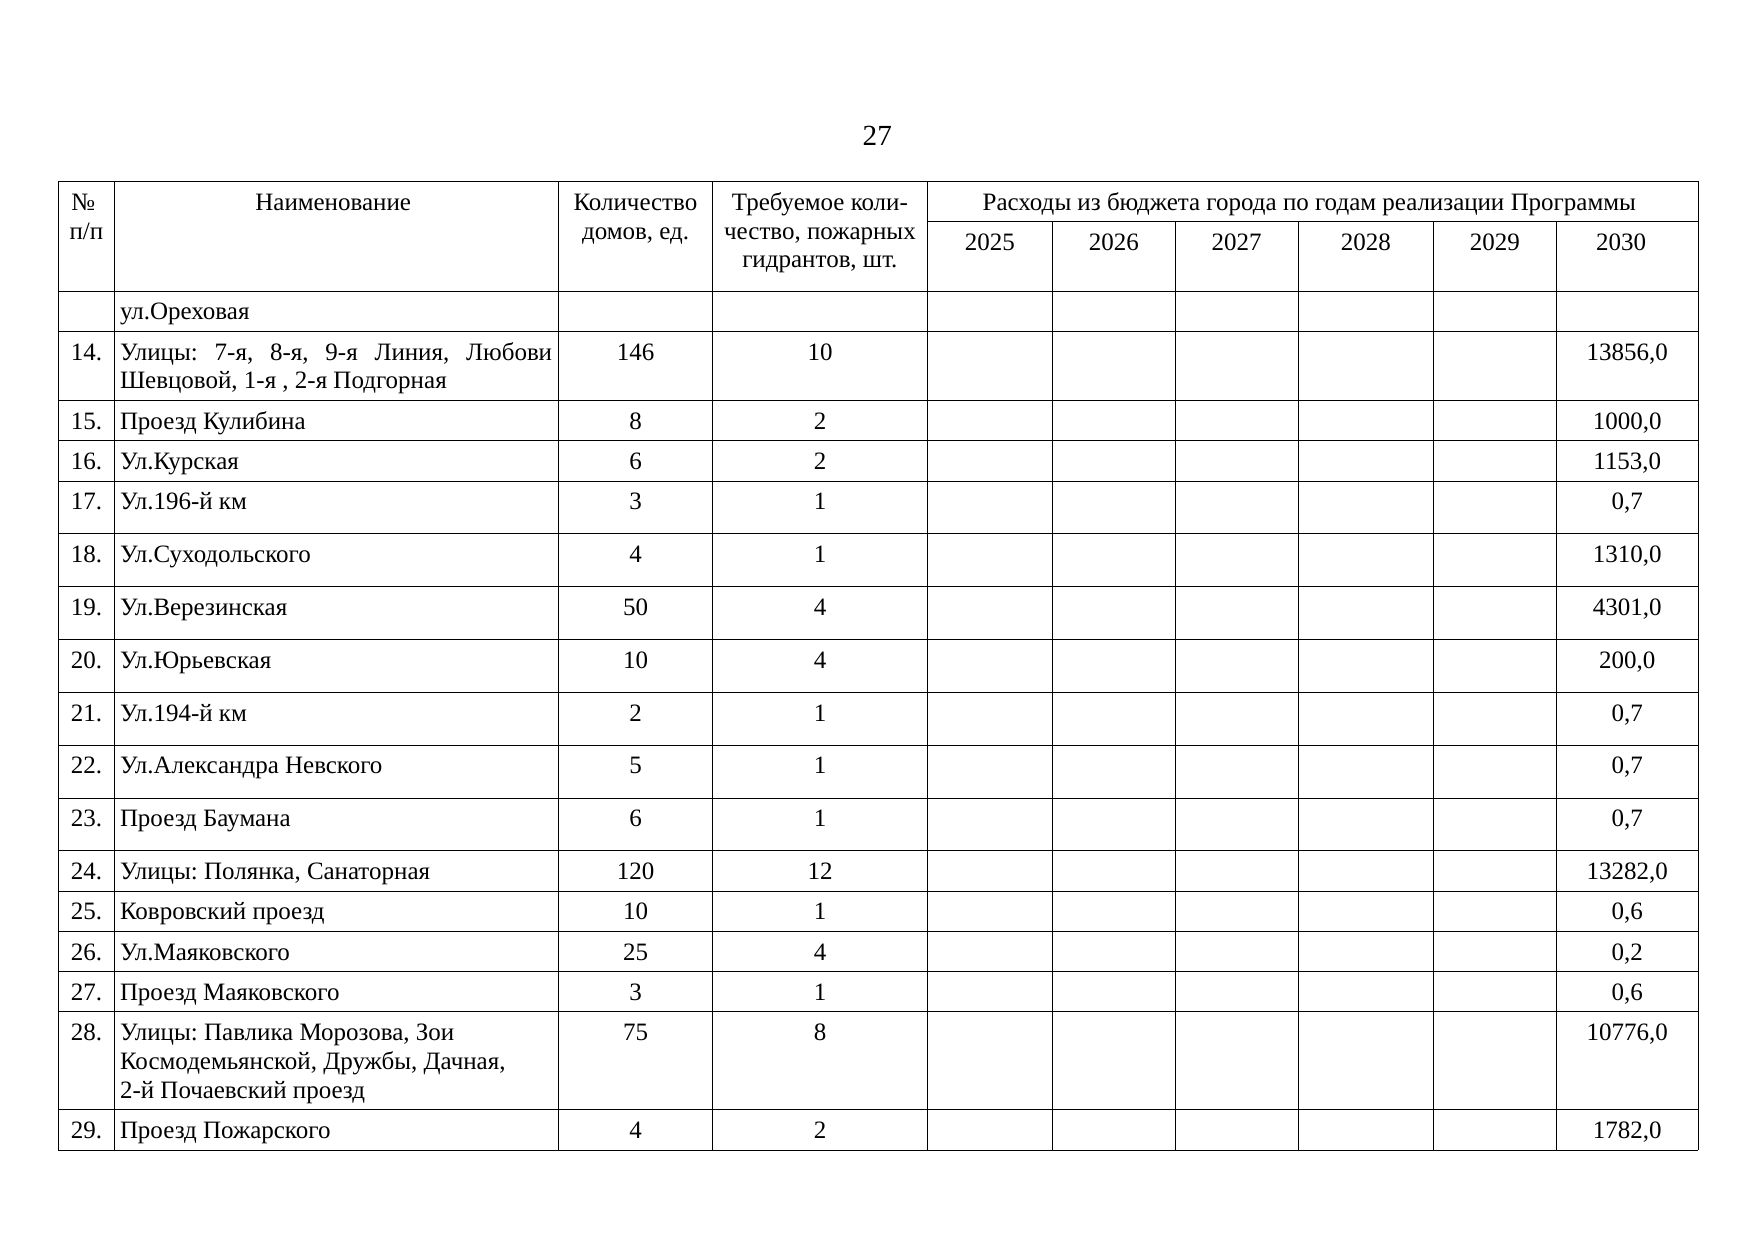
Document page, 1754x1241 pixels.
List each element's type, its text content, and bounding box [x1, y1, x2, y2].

table_cell [1176, 534, 1298, 586]
table_cell [928, 851, 1052, 891]
table_cell [1434, 587, 1556, 639]
table_cell 20. [59, 640, 114, 692]
table_cell [1434, 401, 1556, 440]
table_cell [1299, 799, 1433, 850]
table_cell 10 [559, 640, 712, 692]
table_cell [1299, 401, 1433, 440]
table_cell 1000,0 [1557, 401, 1698, 440]
table_cell 18. [59, 534, 114, 586]
table_cell 0,7 [1557, 799, 1698, 850]
table_cell [928, 332, 1052, 400]
table_cell 13282,0 [1557, 851, 1698, 891]
table_cell [1053, 693, 1175, 744]
table_cell 25 [559, 932, 712, 971]
table_cell [713, 292, 927, 331]
table_cell 27. [59, 972, 114, 1011]
table_cell [1176, 1012, 1298, 1109]
table_cell 0,6 [1557, 892, 1698, 931]
table_cell 2028 [1299, 222, 1433, 291]
table_cell 146 [559, 332, 712, 400]
table_cell [1299, 746, 1433, 797]
table_header Расходы из бюджета города по годам реализации Программы [928, 182, 1698, 221]
table_cell [1176, 1110, 1298, 1149]
table_cell Улицы: 7-я, 8-я, 9-я Линия, Любови Шевцовой, 1-я , 2-я Подгорная [115, 332, 558, 400]
table_cell [928, 693, 1052, 744]
table_cell [1053, 892, 1175, 931]
table_cell [1299, 1110, 1433, 1149]
table_cell [1053, 851, 1175, 891]
table_cell 2 [713, 401, 927, 440]
table_cell [1299, 892, 1433, 931]
table_cell [1176, 640, 1298, 692]
table_cell [1053, 332, 1175, 400]
table_cell 0,6 [1557, 972, 1698, 1011]
table_cell [1053, 534, 1175, 586]
table_cell [1299, 441, 1433, 481]
table_cell [1176, 693, 1298, 744]
table_cell [1434, 746, 1556, 797]
table_cell 2029 [1434, 222, 1556, 291]
table_cell [1176, 932, 1298, 971]
table_cell 1 [713, 534, 927, 586]
table_cell [1053, 1110, 1175, 1149]
table_cell 1153,0 [1557, 441, 1698, 481]
table_cell [1176, 482, 1298, 533]
table_cell [1434, 693, 1556, 744]
table_cell 4 [713, 587, 927, 639]
table_cell [59, 292, 114, 331]
table_cell [1434, 640, 1556, 692]
table_cell 0,7 [1557, 746, 1698, 797]
table_cell 26. [59, 932, 114, 971]
table_cell [928, 441, 1052, 481]
table_cell [1299, 693, 1433, 744]
table_cell Ул.Александра Невского [115, 746, 558, 797]
table_cell Ул.Верезинская [115, 587, 558, 639]
table_cell [1434, 441, 1556, 481]
table_cell [1299, 534, 1433, 586]
table_cell [1176, 587, 1298, 639]
table_cell 3 [559, 482, 712, 533]
table_cell 75 [559, 1012, 712, 1109]
table_cell [928, 401, 1052, 440]
table_cell [1299, 1012, 1433, 1109]
table_cell 50 [559, 587, 712, 639]
table_cell [1299, 932, 1433, 971]
table_cell [1434, 799, 1556, 850]
table_cell 1 [713, 799, 927, 850]
table_cell 2030 [1557, 222, 1698, 291]
table_cell Ул.Курская [115, 441, 558, 481]
table_cell [928, 799, 1052, 850]
table_cell 16. [59, 441, 114, 481]
table_cell 1 [713, 693, 927, 744]
table_cell 14. [59, 332, 114, 400]
table_cell [1053, 1012, 1175, 1109]
table_cell [928, 972, 1052, 1011]
table_cell [1176, 892, 1298, 931]
table_cell [1053, 972, 1175, 1011]
table_cell [1299, 587, 1433, 639]
table_cell [928, 1012, 1052, 1109]
table_cell 22. [59, 746, 114, 797]
table_cell [1053, 482, 1175, 533]
table_cell [928, 292, 1052, 331]
table_cell 12 [713, 851, 927, 891]
table_cell 2 [713, 1110, 927, 1149]
table_cell 25. [59, 892, 114, 931]
table_cell 0,2 [1557, 932, 1698, 971]
table_cell 200,0 [1557, 640, 1698, 692]
table_cell 1310,0 [1557, 534, 1698, 586]
table_cell 1 [713, 746, 927, 797]
table_cell [1053, 441, 1175, 481]
table_cell Проезд Пожарского [115, 1110, 558, 1149]
table_cell [928, 932, 1052, 971]
table_cell [1434, 292, 1556, 331]
table_cell [1053, 401, 1175, 440]
table_cell 4 [559, 1110, 712, 1149]
table_cell 2 [713, 441, 927, 481]
table_cell [928, 1110, 1052, 1149]
table_cell 3 [559, 972, 712, 1011]
table_cell [928, 746, 1052, 797]
table_cell [1299, 482, 1433, 533]
table_cell Ул.194-й км [115, 693, 558, 744]
table_cell 120 [559, 851, 712, 891]
table_cell 8 [559, 401, 712, 440]
table_cell 2027 [1176, 222, 1298, 291]
table_cell [928, 587, 1052, 639]
table_cell Проезд Баумана [115, 799, 558, 850]
table_cell 0,7 [1557, 693, 1698, 744]
table_cell Проезд Маяковского [115, 972, 558, 1011]
table_cell [928, 534, 1052, 586]
table_cell 21. [59, 693, 114, 744]
table_cell [1434, 1012, 1556, 1109]
table_cell 0,7 [1557, 482, 1698, 533]
table_cell 10 [713, 332, 927, 400]
table_cell 19. [59, 587, 114, 639]
table_cell [1176, 332, 1298, 400]
table_cell [1434, 892, 1556, 931]
table_cell [1434, 332, 1556, 400]
table_cell [1434, 1110, 1556, 1149]
table_cell [1053, 746, 1175, 797]
table_cell [1176, 401, 1298, 440]
table_cell [1176, 851, 1298, 891]
table_cell 1782,0 [1557, 1110, 1698, 1149]
table_cell 28. [59, 1012, 114, 1109]
table_cell [1053, 799, 1175, 850]
table_cell 10776,0 [1557, 1012, 1698, 1109]
table_cell [928, 482, 1052, 533]
table_cell 15. [59, 401, 114, 440]
table_cell 2026 [1053, 222, 1175, 291]
table_cell 2 [559, 693, 712, 744]
table_header Требуемое коли- чество, пожарных гидрантов, шт. [713, 182, 927, 291]
table_cell [1299, 640, 1433, 692]
table_cell [1434, 851, 1556, 891]
table_cell [928, 892, 1052, 931]
table_cell 1 [713, 892, 927, 931]
table_cell [1176, 799, 1298, 850]
table_cell [1299, 972, 1433, 1011]
table_cell 5 [559, 746, 712, 797]
table_cell [1557, 292, 1698, 331]
table_cell 4301,0 [1557, 587, 1698, 639]
table_cell 24. [59, 851, 114, 891]
table_cell 1 [713, 482, 927, 533]
table_cell 10 [559, 892, 712, 931]
table_cell Ул.Юрьевская [115, 640, 558, 692]
table_cell [1053, 587, 1175, 639]
table_cell [1299, 851, 1433, 891]
table_header Наименование [115, 182, 558, 291]
table_cell 6 [559, 441, 712, 481]
table_cell Ул.Маяковского [115, 932, 558, 971]
table_cell 4 [713, 932, 927, 971]
table_cell ул.Ореховая [115, 292, 558, 331]
table_cell [1299, 292, 1433, 331]
table_cell [1053, 640, 1175, 692]
table_cell Ул.196-й км [115, 482, 558, 533]
table_cell [1434, 534, 1556, 586]
table_cell [1053, 292, 1175, 331]
table_cell Улицы: Полянка, Санаторная [115, 851, 558, 891]
table_cell [1053, 932, 1175, 971]
table_header № п/п [59, 182, 114, 291]
table_cell Проезд Кулибина [115, 401, 558, 440]
table_cell 29. [59, 1110, 114, 1149]
table_cell [1176, 972, 1298, 1011]
table_cell Улицы: Павлика Морозова, Зои Космодемьянской, Дружбы, Дачная, 2-й Почаевский проезд [115, 1012, 558, 1109]
table_cell [559, 292, 712, 331]
table_cell 6 [559, 799, 712, 850]
table_cell [1176, 292, 1298, 331]
table_cell Ковровский проезд [115, 892, 558, 931]
table_cell 17. [59, 482, 114, 533]
table_cell [1434, 932, 1556, 971]
table_cell Ул.Суходольского [115, 534, 558, 586]
table_cell 4 [713, 640, 927, 692]
table_cell [1434, 482, 1556, 533]
table_cell [1176, 746, 1298, 797]
table_cell 8 [713, 1012, 927, 1109]
table_cell [1176, 441, 1298, 481]
table_header Количество домов, ед. [559, 182, 712, 291]
table_cell 4 [559, 534, 712, 586]
table_cell 2025 [928, 222, 1052, 291]
table_cell 1 [713, 972, 927, 1011]
table_cell [1299, 332, 1433, 400]
table_cell 13856,0 [1557, 332, 1698, 400]
table_cell [928, 640, 1052, 692]
table_cell [1434, 972, 1556, 1011]
table_cell 23. [59, 799, 114, 850]
